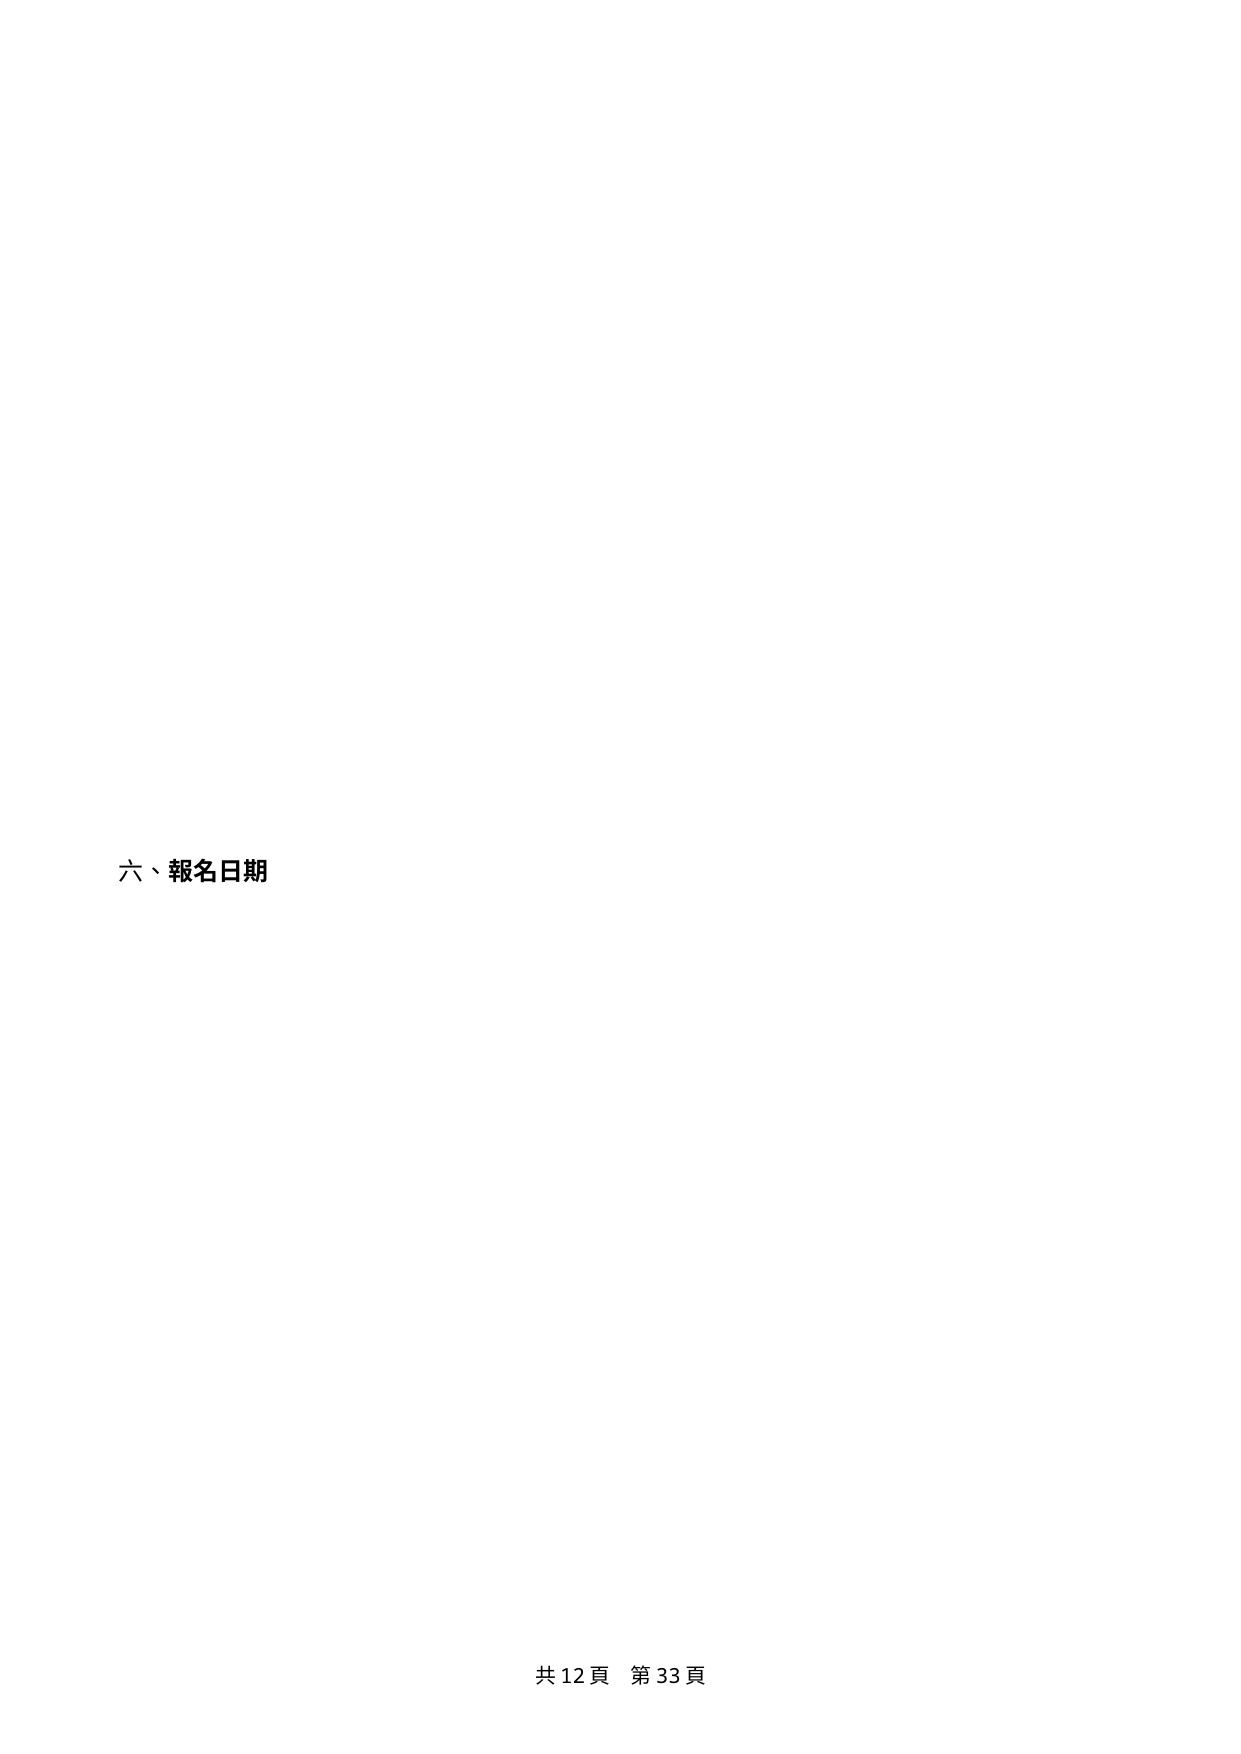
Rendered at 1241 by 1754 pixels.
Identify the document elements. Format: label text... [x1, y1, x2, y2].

text 六、報名日期 [118, 828, 1122, 891]
